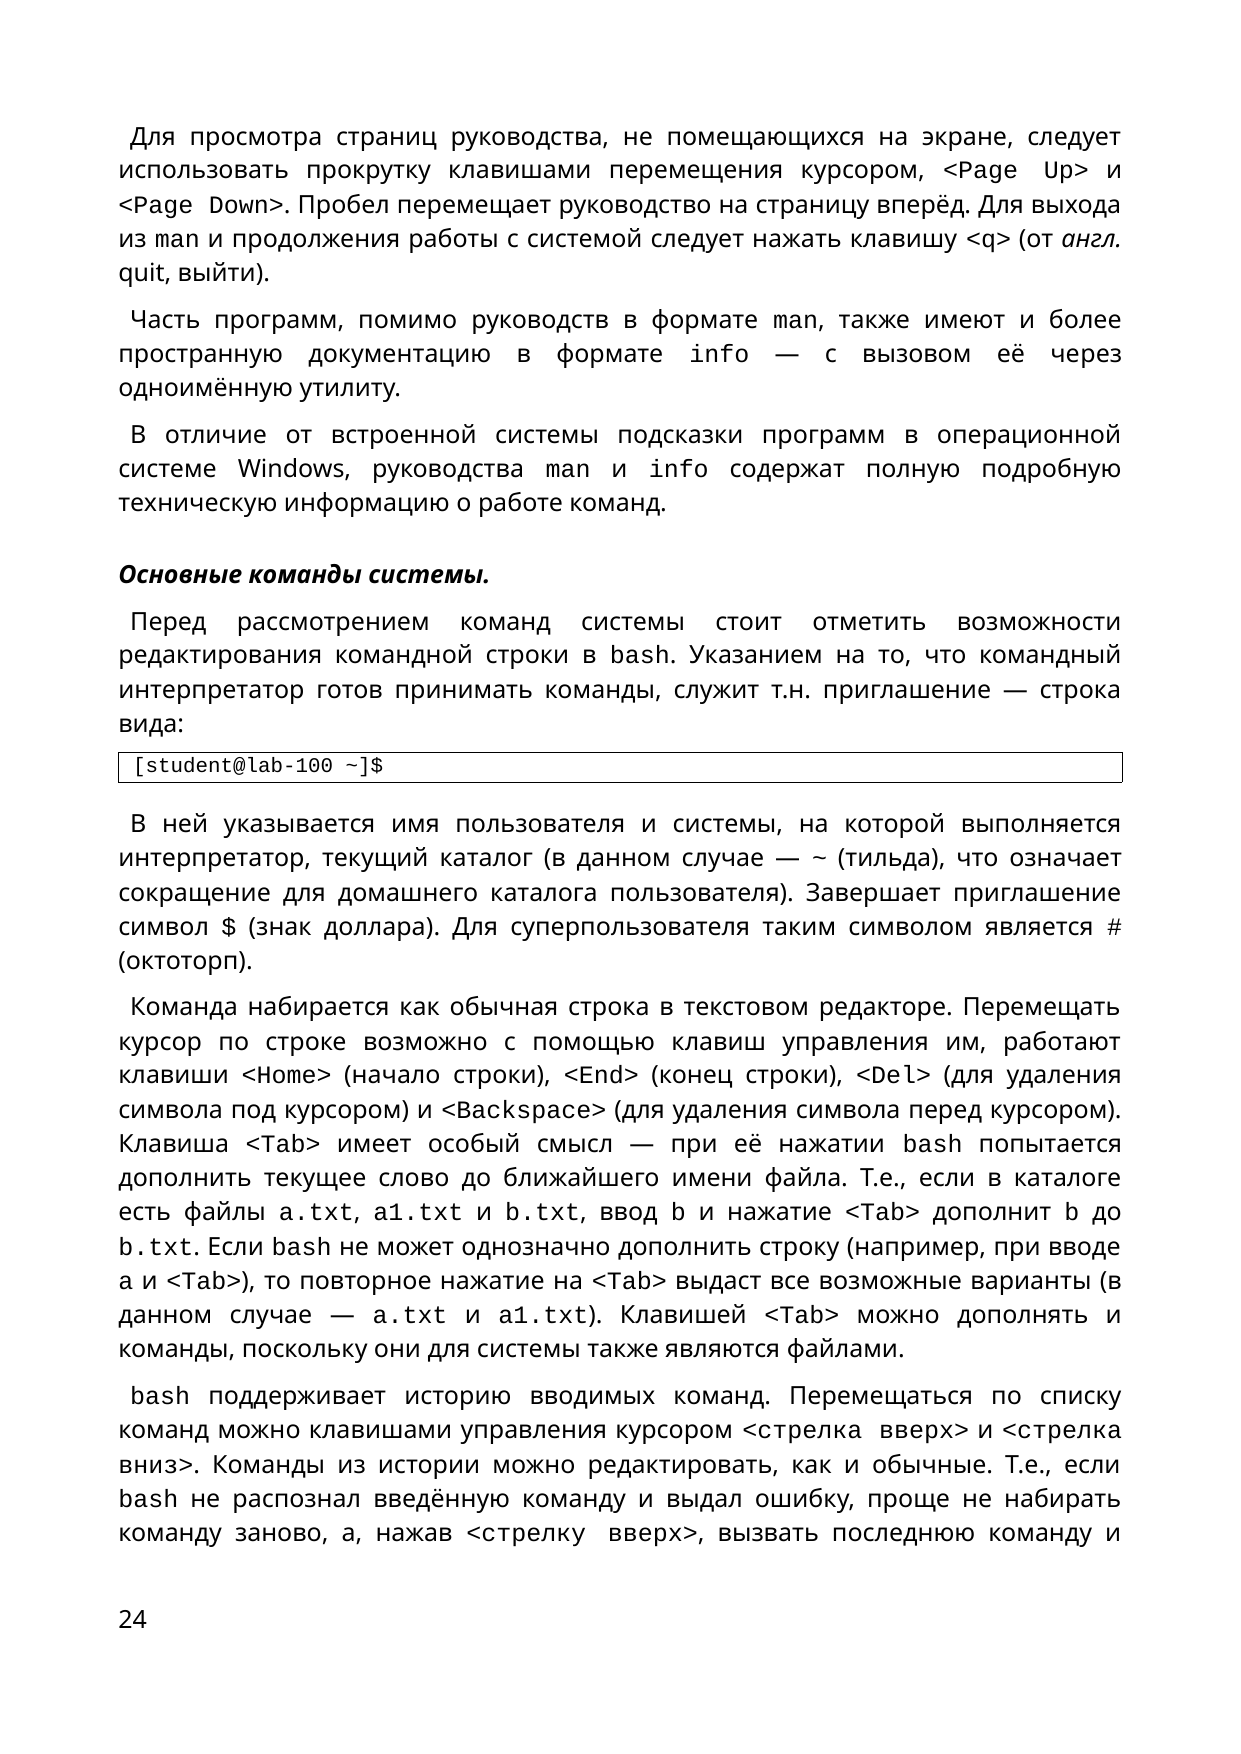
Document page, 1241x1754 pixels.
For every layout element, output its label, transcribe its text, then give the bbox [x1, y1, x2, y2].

text Команда набирается как обычная строка в текстовом редакторе. Перемещать курсор по строке возможно с помощью клавиш управления им, работают клавиши <Home> (начало строки), <End> (конец строки), <Del> (для удаления символа под курсором) и <Backspace> (для удаления символа перед курсором). Клавиша <Tab> имеет особый смысл — при её нажатии bash попытается дополнить текущее слово до ближайшего имени файла. Т.е., если в каталоге есть файлы a.txt, a1.txt и b.txt, ввод b и нажатие <Tab> дополнит b до b.txt. Если bash не может однозначно дополнить строку (например, при вводе a и <Tab>), то повторное нажатие на <Tab> выдаст все возможные варианты (в данном случае — a.txt и a1.txt). Клавишей <Tab> можно дополнять и команды, поскольку они для системы также являются файлами. [118, 989, 1122, 1365]
text bash поддерживает историю вводимых команд. Перемещаться по списку команд можно клавишами управления курсором <стрелка вверх> и <стрелка вниз>. Команды из истории можно редактировать, как и обычные. Т.е., если bash не распознал введённую команду и выдал ошибку, проще не набирать команду заново, а, нажав <стрелку вверх>, вызвать последнюю команду и [118, 1378, 1122, 1549]
text Перед рассмотрением команд системы стоит отметить возможности редактирования командной строки в bash. Указанием на то, что командный интерпретатор готов принимать команды, служит т.н. приглашение — строка вида: [118, 603, 1122, 739]
subtitle Основные команды системы. [118, 557, 1122, 591]
text Для просмотра страниц руководства, не помещающихся на экране, следует использовать прокрутку клавишами перемещения курсором, <Page Up> и <Page Down>. Пробел перемещает руководство на страницу вперёд. Для выхода из man и продолжения работы с системой следует нажать клавишу <q> (от англ. quit, выйти). [118, 118, 1122, 289]
text [student@lab-100 ~]$ [119, 753, 1122, 782]
text Часть программ, помимо руководств в формате man, также имеют и более пространную документацию в формате info — с вызовом её через одноимённую утилиту. [118, 302, 1122, 404]
text В отличие от встроенной системы подсказки программ в операционной системе Windows, руководства man и info содержат полную подробную техническую информацию о работе команд. [118, 417, 1122, 519]
text В ней указывается имя пользователя и системы, на которой выполняется интерпретатор, текущий каталог (в данном случае — ~ (тильда), что означает сокращение для домашнего каталога пользователя). Завершает приглашение символ $ (знак доллара). Для суперпользователя таким символом является # (октоторп). [118, 806, 1122, 977]
